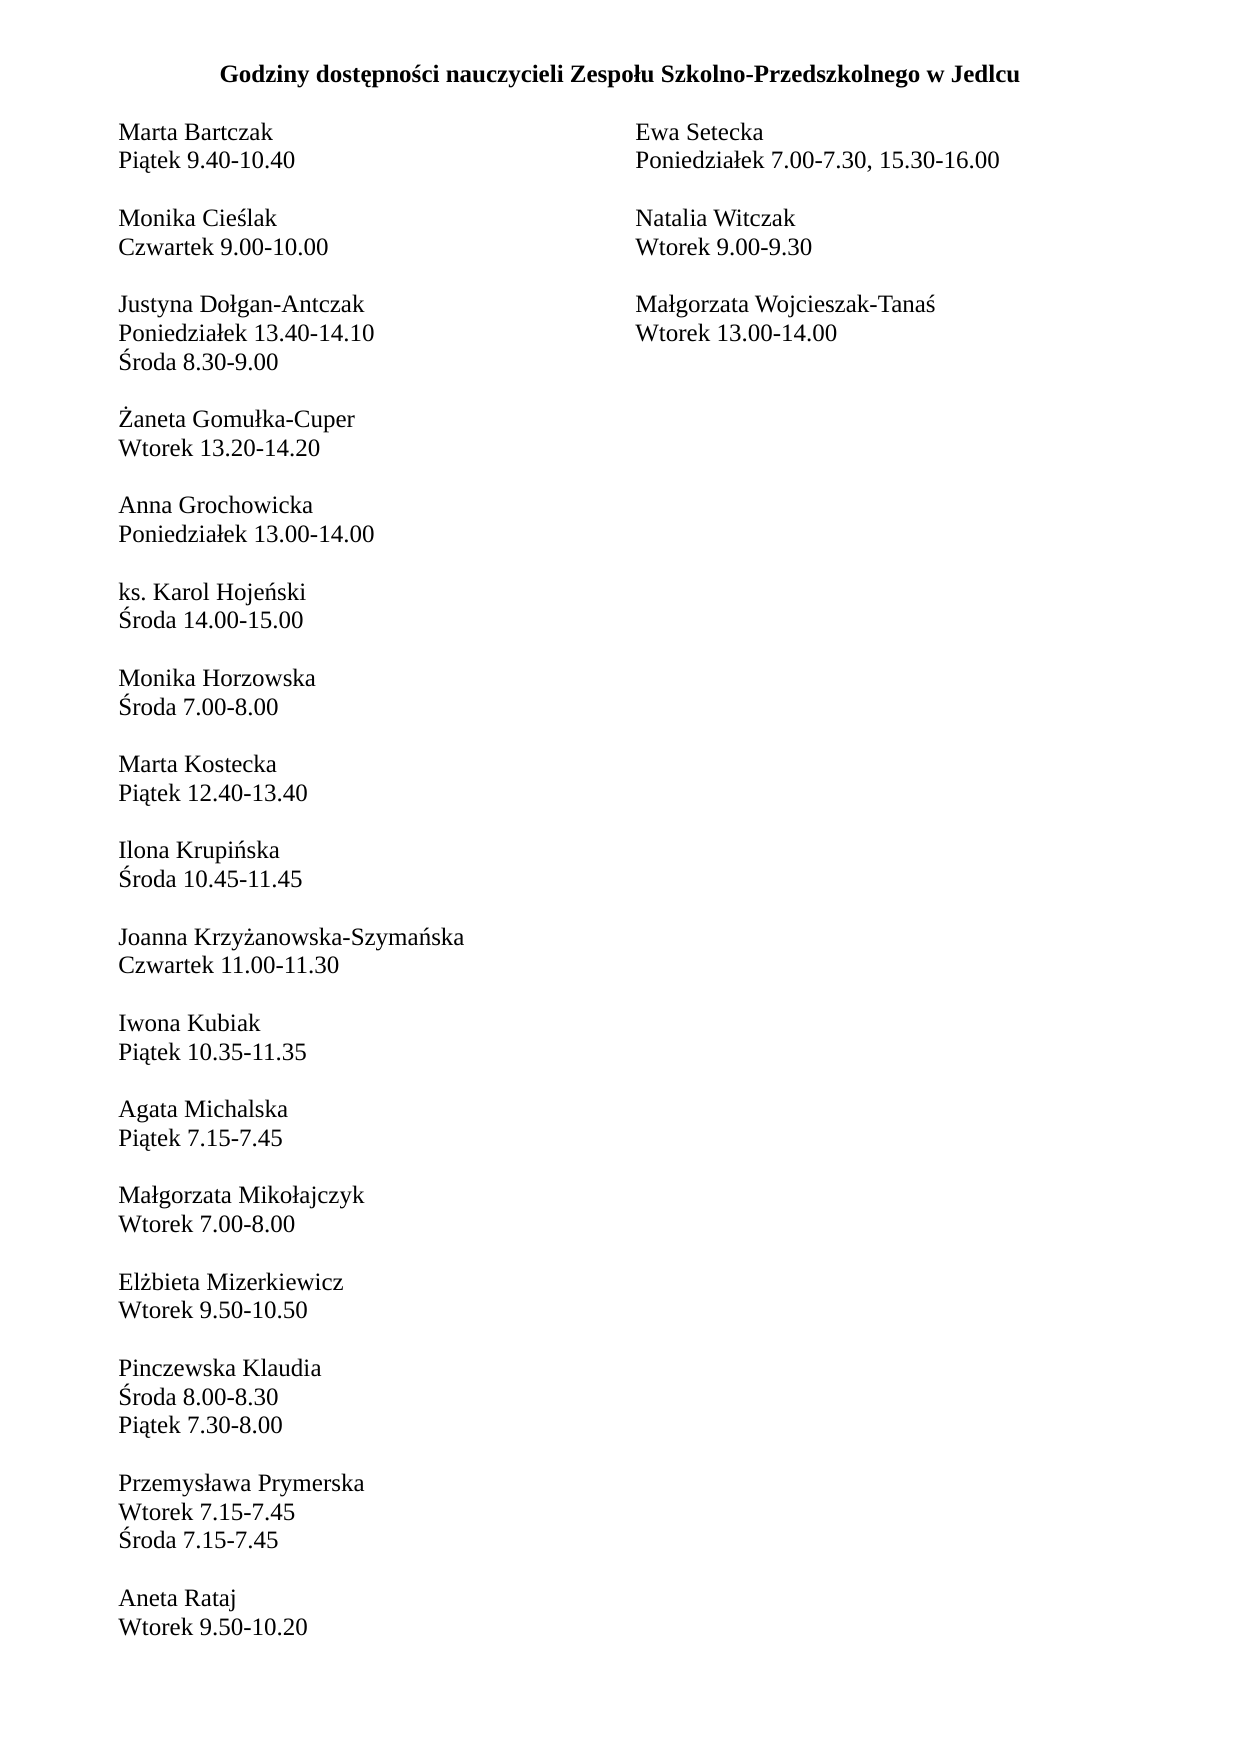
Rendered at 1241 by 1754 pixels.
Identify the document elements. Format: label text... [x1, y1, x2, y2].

text Piątek 7.30-8.00 [118, 1410, 1122, 1439]
text Marta Kostecka [118, 749, 1122, 778]
text Ilona Krupińska [118, 835, 1122, 864]
text Anna Grochowicka [118, 490, 1122, 519]
text ks. Karol Hojeński [118, 577, 1122, 605]
text Środa 14.00-15.00 [118, 605, 1122, 634]
text Agata Michalska [118, 1094, 1122, 1123]
text Godziny dostępności nauczycieli Zespołu Szkolno-Przedszkolnego w Jedlcu [118, 59, 1122, 88]
text Środa 8.30-9.00 [118, 347, 1122, 375]
text Piątek 10.35-11.35 [118, 1037, 1122, 1065]
text Środa 8.00-8.30 [118, 1382, 1122, 1410]
text Marta Bartczak Ewa Setecka [118, 117, 1122, 145]
text Poniedziałek 13.00-14.00 [118, 519, 1122, 548]
text Aneta Rataj [118, 1583, 1122, 1612]
text Czwartek 11.00-11.30 [118, 950, 1122, 979]
text Wtorek 7.15-7.45 [118, 1497, 1122, 1525]
text Pinczewska Klaudia [118, 1353, 1122, 1382]
text Czwartek 9.00-10.00 Wtorek 9.00-9.30 [118, 232, 1122, 260]
text Przemysława Prymerska [118, 1468, 1122, 1497]
text Monika Cieślak Natalia Witczak [118, 203, 1122, 232]
text Wtorek 9.50-10.50 [118, 1295, 1122, 1324]
text Środa 10.45-11.45 [118, 864, 1122, 893]
text Justyna Dołgan-Antczak Małgorzata Wojcieszak-Tanaś [118, 289, 1122, 318]
text Elżbieta Mizerkiewicz [118, 1267, 1122, 1295]
text Piątek 9.40-10.40 Poniedziałek 7.00-7.30, 15.30-16.00 [118, 145, 1122, 174]
text Środa 7.00-8.00 [118, 692, 1122, 720]
text Środa 7.15-7.45 [118, 1525, 1122, 1554]
text Wtorek 13.20-14.20 [118, 433, 1122, 462]
text Wtorek 7.00-8.00 [118, 1209, 1122, 1238]
text Wtorek 9.50-10.20 [118, 1612, 1122, 1640]
text Żaneta Gomułka-Cuper [118, 404, 1122, 433]
text Iwona Kubiak [118, 1008, 1122, 1037]
text Poniedziałek 13.40-14.10 Wtorek 13.00-14.00 [118, 318, 1122, 347]
text Piątek 12.40-13.40 [118, 778, 1122, 807]
text Monika Horzowska [118, 663, 1122, 692]
text Piątek 7.15-7.45 [118, 1123, 1122, 1152]
text Joanna Krzyżanowska-Szymańska [118, 922, 1122, 950]
text Małgorzata Mikołajczyk [118, 1180, 1122, 1209]
